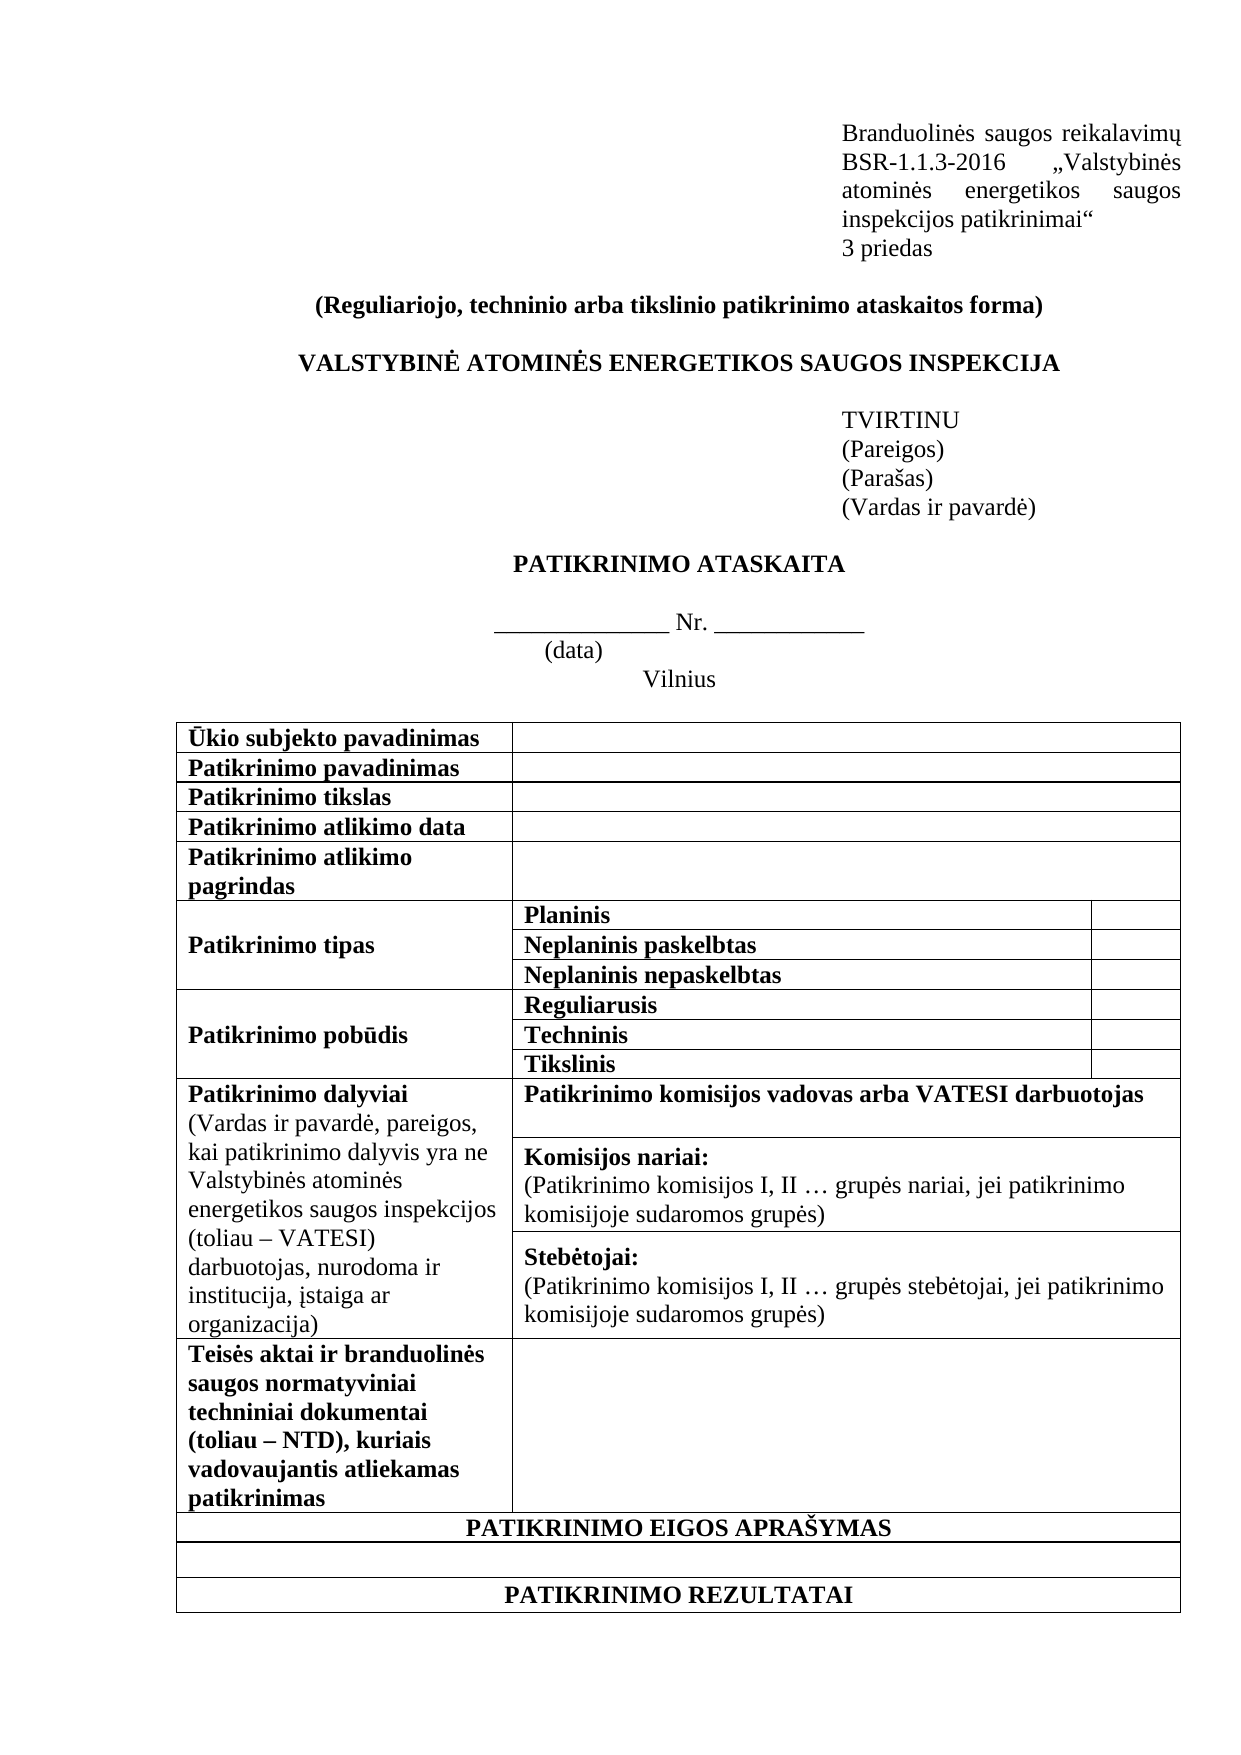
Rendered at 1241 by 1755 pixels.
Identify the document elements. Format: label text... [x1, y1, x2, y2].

table_cell [1092, 1020, 1180, 1048]
table_cell Patikrinimo pavadinimas [177, 753, 512, 781]
table_cell Patikrinimo atlikimo pagrindas [177, 842, 512, 899]
table_cell Tikslinis [513, 1050, 1091, 1078]
table_cell [1092, 1050, 1180, 1078]
text (Parašas) [842, 463, 1181, 492]
table_cell [513, 812, 1180, 841]
table_cell Patikrinimo komisijos vadovas arba VATESI darbuotojas [513, 1079, 1180, 1137]
text VALSTYBINĖ ATOMINĖS ENERGETIKOS SAUGOS INSPEKCIJA [177, 348, 1181, 377]
table_cell [513, 1339, 1180, 1512]
table_cell [1092, 990, 1180, 1019]
table_cell [1092, 960, 1180, 989]
text PATIKRINIMO ATASKAITA [177, 549, 1181, 578]
table_cell Patikrinimo tipas [177, 901, 512, 989]
text (Pareigos) [842, 434, 1181, 463]
text 3 priedas [842, 233, 1181, 262]
text (Reguliariojo, techninio arba tikslinio patikrinimo ataskaitos forma) [177, 291, 1181, 319]
table_cell [1092, 901, 1180, 929]
text Vilnius [177, 664, 1181, 693]
table_cell [1092, 930, 1180, 959]
table_cell Patikrinimo atlikimo data [177, 812, 512, 841]
table_cell Neplaninis paskelbtas [513, 930, 1091, 959]
text (Vardas ir pavardė) [842, 492, 1181, 521]
table_header [513, 723, 1180, 752]
table_header Ūkio subjekto pavadinimas [177, 723, 512, 752]
table_cell [513, 753, 1180, 781]
table_cell Planinis [513, 901, 1091, 929]
text ______________ Nr. ____________ [177, 607, 1181, 636]
text Branduolinės saugos reikalavimų BSR-1.1.3-2016 „Valstybinės atominės energetikos saugos inspekcijos patikrinimai“ [842, 118, 1181, 233]
table_cell Patikrinimo tikslas [177, 783, 512, 811]
table_cell Techninis [513, 1020, 1091, 1048]
table_cell Stebėtojai: (Patikrinimo komisijos I, II … grupės stebėtojai, jei patikrinimo komisijoje sudaromos grupės) [513, 1232, 1180, 1338]
table_cell Reguliarusis [513, 990, 1091, 1019]
table_cell Teisės aktai ir branduolinės saugos normatyviniai techniniai dokumentai (toliau – NTD), kuriais vadovaujantis atliekamas patikrinimas [177, 1339, 512, 1512]
table_cell Komisijos nariai: (Patikrinimo komisijos I, II … grupės nariai, jei patikrinimo komisijoje sudaromos grupės) [513, 1138, 1180, 1231]
table_cell [513, 783, 1180, 811]
table_cell Patikrinimo dalyviai (Vardas ir pavardė, pareigos, kai patikrinimo dalyvis yra ne Valstybinės atominės energetikos saugos inspekcijos (toliau – VATESI) darbuotojas, nurodoma ir institucija, įstaiga ar organizacija) [177, 1079, 512, 1338]
table_cell [177, 1543, 1180, 1577]
table_cell PATIKRINIMO EIGOS APRAŠYMAS [177, 1513, 1180, 1541]
table_cell PATIKRINIMO REZULTATAI [177, 1578, 1180, 1612]
table_cell Neplaninis nepaskelbtas [513, 960, 1091, 989]
table_cell [513, 842, 1180, 899]
text (data) [177, 636, 1181, 664]
table_cell Patikrinimo pobūdis [177, 990, 512, 1078]
text TVIRTINU [842, 406, 1181, 434]
